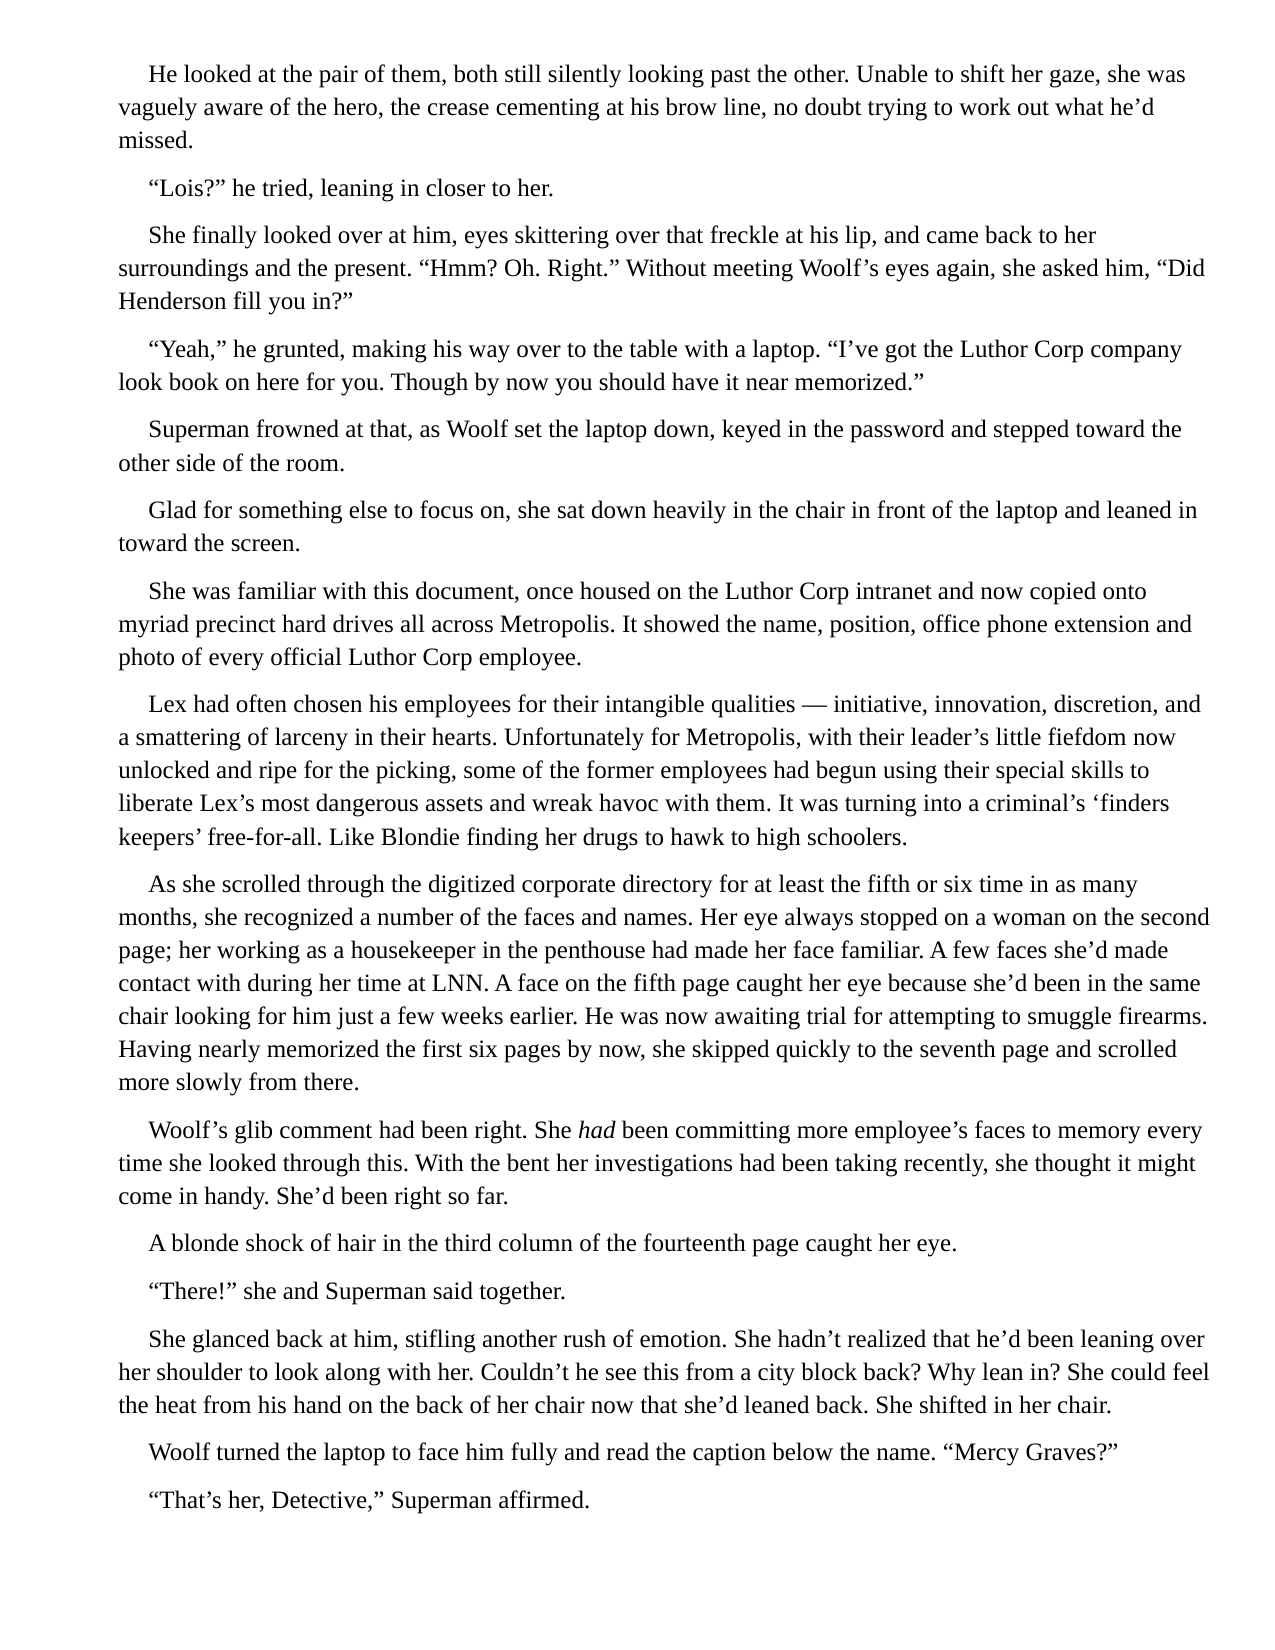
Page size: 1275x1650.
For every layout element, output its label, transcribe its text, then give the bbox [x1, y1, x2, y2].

text “Yeah,” he grunted, making his way over to the table with a laptop. “I’ve got the Luthor Corp company look book on here for you. Though by now you should have it near memorized.” [118, 334, 1216, 396]
text Lex had often chosen his employees for their intangible qualities — initiative, innovation, discretion, and a smattering of larceny in their hearts. Unfortunately for Metropolis, with their leader’s little fiefdom now unlocked and ripe for the picking, some of the former employees had begun using their special skills to liberate Lex’s most dangerous assets and wreak havoc with them. It was turning into a criminal’s ‘finders keepers’ free-for-all. Like Blondie finding her drugs to hawk to high schoolers. [118, 689, 1216, 850]
text She glanced back at him, stifling another rush of emotion. She hadn’t realized that he’d been leaning over her shoulder to look along with her. Couldn’t he see this from a city block back? Why lean in? She could feel the heat from his hand on the back of her chair now that she’d leaned back. She shifted in her chair. [118, 1324, 1216, 1418]
text He looked at the pair of them, both still silently looking past the other. Unable to shift her gaze, she was vaguely aware of the hero, the crease cementing at his brow line, no doubt trying to work out what he’d missed. [118, 59, 1216, 154]
text Woolf turned the laptop to face him fully and read the caption below the name. “Mercy Graves?” [118, 1437, 1216, 1466]
text A blonde shock of hair in the third column of the fourteenth page caught her eye. [118, 1228, 1216, 1257]
text She finally looked over at him, eyes skittering over that freckle at his lip, and came back to her surroundings and the present. “Hmm? Oh. Right.” Without meeting Woolf’s eyes again, she asked him, “Did Henderson fill you in?” [118, 220, 1216, 315]
text “That’s her, Detective,” Superman affirmed. [118, 1485, 1216, 1514]
text As she scrolled through the digitized corporate directory for at least the fifth or six time in as many months, she recognized a number of the faces and names. Her eye always stopped on a woman on the second page; her working as a housekeeper in the penthouse had made her face familiar. A few faces she’d made contact with during her time at LNN. A face on the fifth page caught her eye because she’d been in the same chair looking for him just a few weeks earlier. He was now awaiting trial for attempting to smuggle firearms. Having nearly memorized the first six pages by now, she skipped quickly to the seventh page and scrolled more slowly from there. [118, 869, 1216, 1096]
text Woolf’s glib comment had been right. She had been committing more employee’s faces to memory every time she looked through this. With the bent her investigations had been taking recently, she thought it might come in handy. She’d been right so far. [118, 1115, 1216, 1210]
text “Lois?” he tried, leaning in closer to her. [118, 173, 1216, 201]
text Superman frowned at that, as Woolf set the laptop down, keyed in the password and stepped toward the other side of the room. [118, 414, 1216, 476]
text She was familiar with this document, once housed on the Luthor Corp intranet and now copied onto myriad precinct hard drives all across Metropolis. It showed the name, position, office phone extension and photo of every official Luthor Corp employee. [118, 576, 1216, 671]
text Glad for something else to focus on, she sat down heavily in the chair in front of the laptop and leaned in toward the screen. [118, 495, 1216, 557]
text “There!” she and Superman said together. [118, 1276, 1216, 1305]
